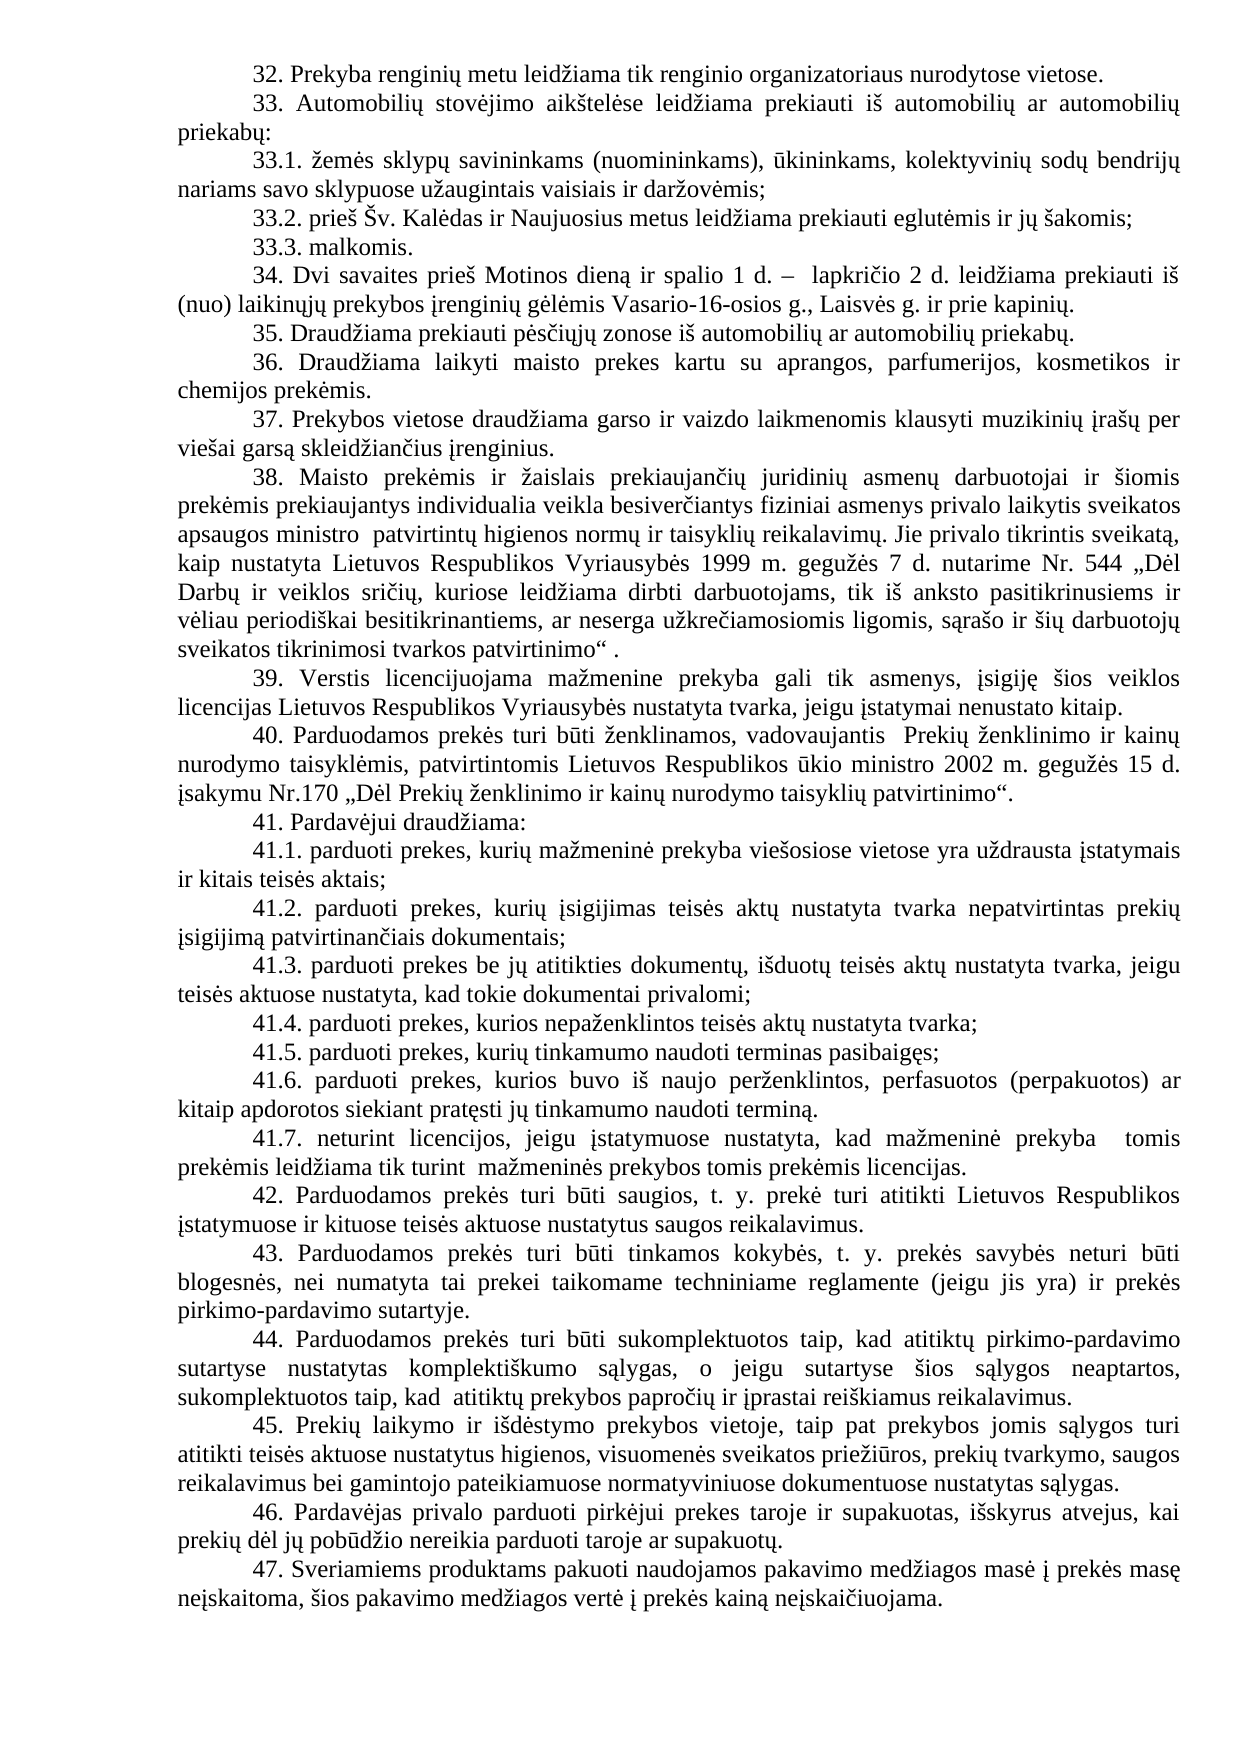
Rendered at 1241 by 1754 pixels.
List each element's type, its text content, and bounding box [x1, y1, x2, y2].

text 47. Sveriamiems produktams pakuoti naudojamos pakavimo medžiagos masė į prekės masę neįskaitoma, šios pakavimo medžiagos vertė į prekės kainą neįskaičiuojama. [177, 1554, 1181, 1612]
text 41.5. parduoti prekes, kurių tinkamumo naudoti terminas pasibaigęs; [177, 1037, 1181, 1065]
text 39. Verstis licencijuojama mažmenine prekyba gali tik asmenys, įsigiję šios veiklos licencijas Lietuvos Respublikos Vyriausybės nustatyta tvarka, jeigu įstatymai nenustato kitaip. [177, 663, 1181, 720]
text 33. Automobilių stovėjimo aikštelėse leidžiama prekiauti iš automobilių ar automobilių priekabų: [177, 88, 1181, 145]
text 41.6. parduoti prekes, kurios buvo iš naujo perženklintos, perfasuotos (perpakuotos) ar kitaip apdorotos siekiant pratęsti jų tinkamumo naudoti terminą. [177, 1065, 1181, 1123]
text 41.4. parduoti prekes, kurios nepaženklintos teisės aktų nustatyta tvarka; [177, 1008, 1181, 1037]
text 41.2. parduoti prekes, kurių įsigijimas teisės aktų nustatyta tvarka nepatvirtintas prekių įsigijimą patvirtinančiais dokumentais; [177, 893, 1181, 950]
text 43. Parduodamos prekės turi būti tinkamos kokybės, t. y. prekės savybės neturi būti blogesnės, nei numatyta tai prekei taikomame techniniame reglamente (jeigu jis yra) ir prekės pirkimo-pardavimo sutartyje. [177, 1238, 1181, 1324]
text 34. Dvi savaites prieš Motinos dieną ir spalio 1 d. – lapkričio 2 d. leidžiama prekiauti iš (nuo) laikinųjų prekybos įrenginių gėlėmis Vasario-16-osios g., Laisvės g. ir prie kapinių. [177, 260, 1181, 318]
text 33.2. prieš Šv. Kalėdas ir Naujuosius metus leidžiama prekiauti eglutėmis ir jų šakomis; [177, 203, 1181, 232]
text 45. Prekių laikymo ir išdėstymo prekybos vietoje, taip pat prekybos jomis sąlygos turi atitikti teisės aktuose nustatytus higienos, visuomenės sveikatos priežiūros, prekių tvarkymo, saugos reikalavimus bei gamintojo pateikiamuose normatyviniuose dokumentuose nustatytas sąlygas. [177, 1410, 1181, 1497]
text 36. Draudžiama laikyti maisto prekes kartu su aprangos, parfumerijos, kosmetikos ir chemijos prekėmis. [177, 347, 1181, 404]
text 41. Pardavėjui draudžiama: [177, 807, 1181, 835]
text 37. Prekybos vietose draudžiama garso ir vaizdo laikmenomis klausyti muzikinių įrašų per viešai garsą skleidžiančius įrenginius. [177, 404, 1181, 462]
text 42. Parduodamos prekės turi būti saugios, t. y. prekė turi atitikti Lietuvos Respublikos įstatymuose ir kituose teisės aktuose nustatytus saugos reikalavimus. [177, 1180, 1181, 1238]
text 33.3. malkomis. [177, 232, 1181, 260]
text 41.1. parduoti prekes, kurių mažmeninė prekyba viešosiose vietose yra uždrausta įstatymais ir kitais teisės aktais; [177, 835, 1181, 893]
text 33.1. žemės sklypų savininkams (nuomininkams), ūkininkams, kolektyvinių sodų bendrijų nariams savo sklypuose užaugintais vaisiais ir daržovėmis; [177, 145, 1181, 203]
text 35. Draudžiama prekiauti pėsčiųjų zonose iš automobilių ar automobilių priekabų. [177, 318, 1181, 347]
text 40. Parduodamos prekės turi būti ženklinamos, vadovaujantis Prekių ženklinimo ir kainų nurodymo taisyklėmis, patvirtintomis Lietuvos Respublikos ūkio ministro 2002 m. gegužės 15 d. įsakymu Nr.170 „Dėl Prekių ženklinimo ir kainų nurodymo taisyklių patvirtinimo“. [177, 720, 1181, 807]
text 46. Pardavėjas privalo parduoti pirkėjui prekes taroje ir supakuotas, išskyrus atvejus, kai prekių dėl jų pobūdžio nereikia parduoti taroje ar supakuotų. [177, 1497, 1181, 1554]
text 38. Maisto prekėmis ir žaislais prekiaujančių juridinių asmenų darbuotojai ir šiomis prekėmis prekiaujantys individualia veikla besiverčiantys fiziniai asmenys privalo laikytis sveikatos apsaugos ministro patvirtintų higienos normų ir taisyklių reikalavimų. Jie privalo tikrintis sveikatą, kaip nustatyta Lietuvos Respublikos Vyriausybės 1999 m. gegužės 7 d. nutarime Nr. 544 „Dėl Darbų ir veiklos sričių, kuriose leidžiama dirbti darbuotojams, tik iš anksto pasitikrinusiems ir vėliau periodiškai besitikrinantiems, ar neserga užkrečiamosiomis ligomis, sąrašo ir šių darbuotojų sveikatos tikrinimosi tvarkos patvirtinimo“ . [177, 462, 1181, 663]
text 41.3. parduoti prekes be jų atitikties dokumentų, išduotų teisės aktų nustatyta tvarka, jeigu teisės aktuose nustatyta, kad tokie dokumentai privalomi; [177, 950, 1181, 1008]
text 44. Parduodamos prekės turi būti sukomplektuotos taip, kad atitiktų pirkimo-pardavimo sutartyse nustatytas komplektiškumo sąlygas, o jeigu sutartyse šios sąlygos neaptartos, sukomplektuotos taip, kad atitiktų prekybos papročių ir įprastai reiškiamus reikalavimus. [177, 1324, 1181, 1410]
text 32. Prekyba renginių metu leidžiama tik renginio organizatoriaus nurodytose vietose. [177, 59, 1181, 88]
text 41.7. neturint licencijos, jeigu įstatymuose nustatyta, kad mažmeninė prekyba tomis prekėmis leidžiama tik turint mažmeninės prekybos tomis prekėmis licencijas. [177, 1123, 1181, 1180]
